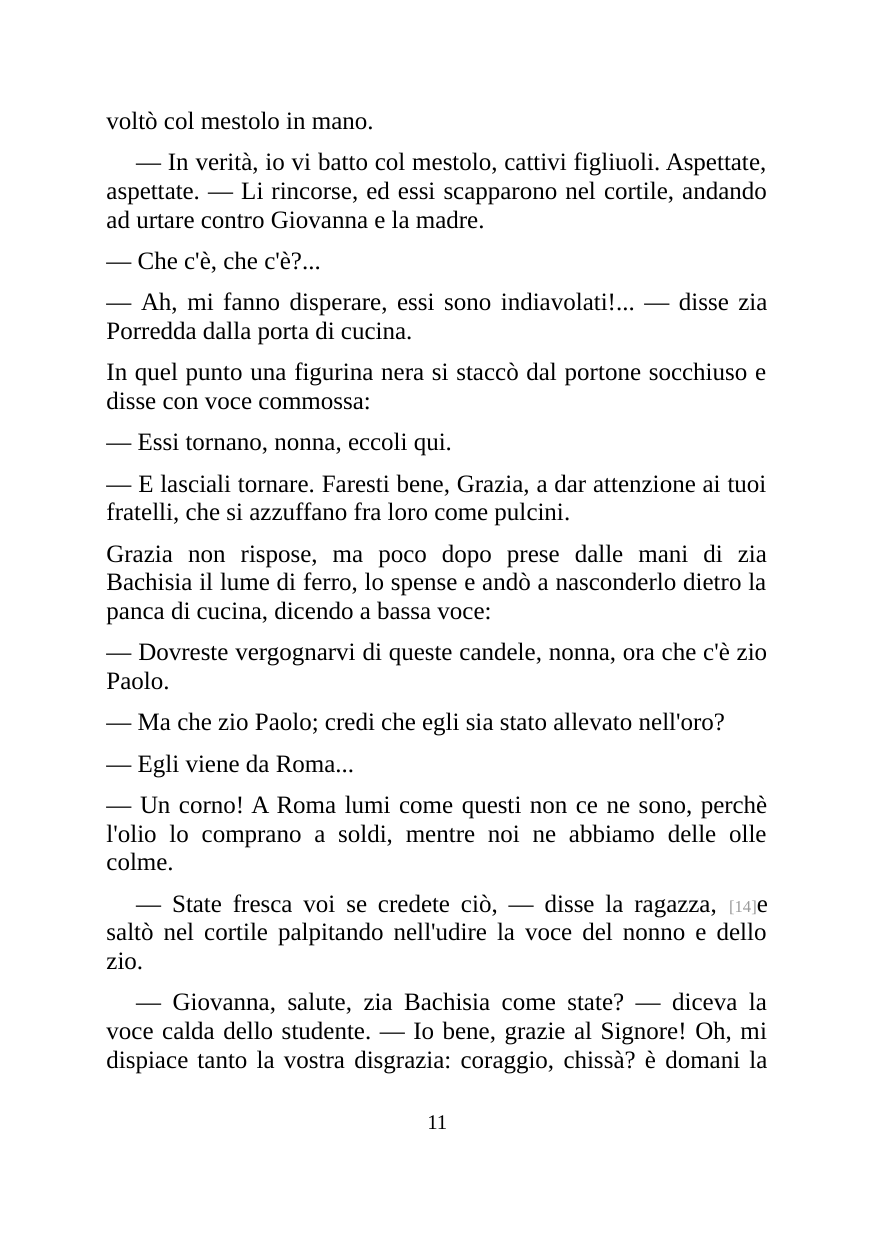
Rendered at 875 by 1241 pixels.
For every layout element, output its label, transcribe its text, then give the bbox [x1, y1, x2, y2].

text ― E lasciali tornare. Faresti bene, Grazia, a dar attenzione ai tuoi fratelli, che si azzuffano fra loro come pulcini. [106, 469, 768, 526]
text In quel punto una figurina nera si staccò dal portone socchiuso e disse con voce commossa: [106, 357, 768, 415]
text ― Un corno! A Roma lumi come questi non ce ne sono, perchè l'olio lo comprano a soldi, mentre noi ne abbiamo delle olle colme. [106, 790, 768, 876]
text ― Essi tornano, nonna, eccoli qui. [106, 427, 768, 456]
text ― Giovanna, salute, zia Bachisia come state? ― diceva la voce calda dello studente. ― Io bene, grazie al Signore! Oh, mi dispiace tanto la vostra disgrazia: coraggio, chissà? è domani la [106, 987, 768, 1074]
text ― Ma che zio Paolo; credi che egli sia stato allevato nell'oro? [106, 707, 768, 736]
text voltò col mestolo in mano. [106, 106, 768, 135]
text ― Ah, mi fanno disperare, essi sono indiavolati!... ― disse zia Porredda dalla porta di cucina. [106, 287, 768, 345]
text ― Dovreste vergognarvi di queste candele, nonna, ora che c'è zio Paolo. [106, 637, 768, 695]
text ― State fresca voi se credete ciò, ― disse la ragazza, [14]e saltò nel cortile palpitando nell'udire la voce del nonno e dello zio. [106, 889, 768, 975]
text ― Egli viene da Roma... [106, 749, 768, 777]
text ― Che c'è, che c'è?... [106, 246, 768, 275]
text ― In verità, io vi batto col mestolo, cattivi figliuoli. Aspettate, aspettate. ― Li rincorse, ed essi scapparono nel cortile, andando ad urtare contro Giovanna e la madre. [106, 147, 768, 234]
text Grazia non rispose, ma poco dopo prese dalle mani di zia Bachisia il lume di ferro, lo spense e andò a nasconderlo dietro la panca di cucina, dicendo a bassa voce: [106, 539, 768, 625]
